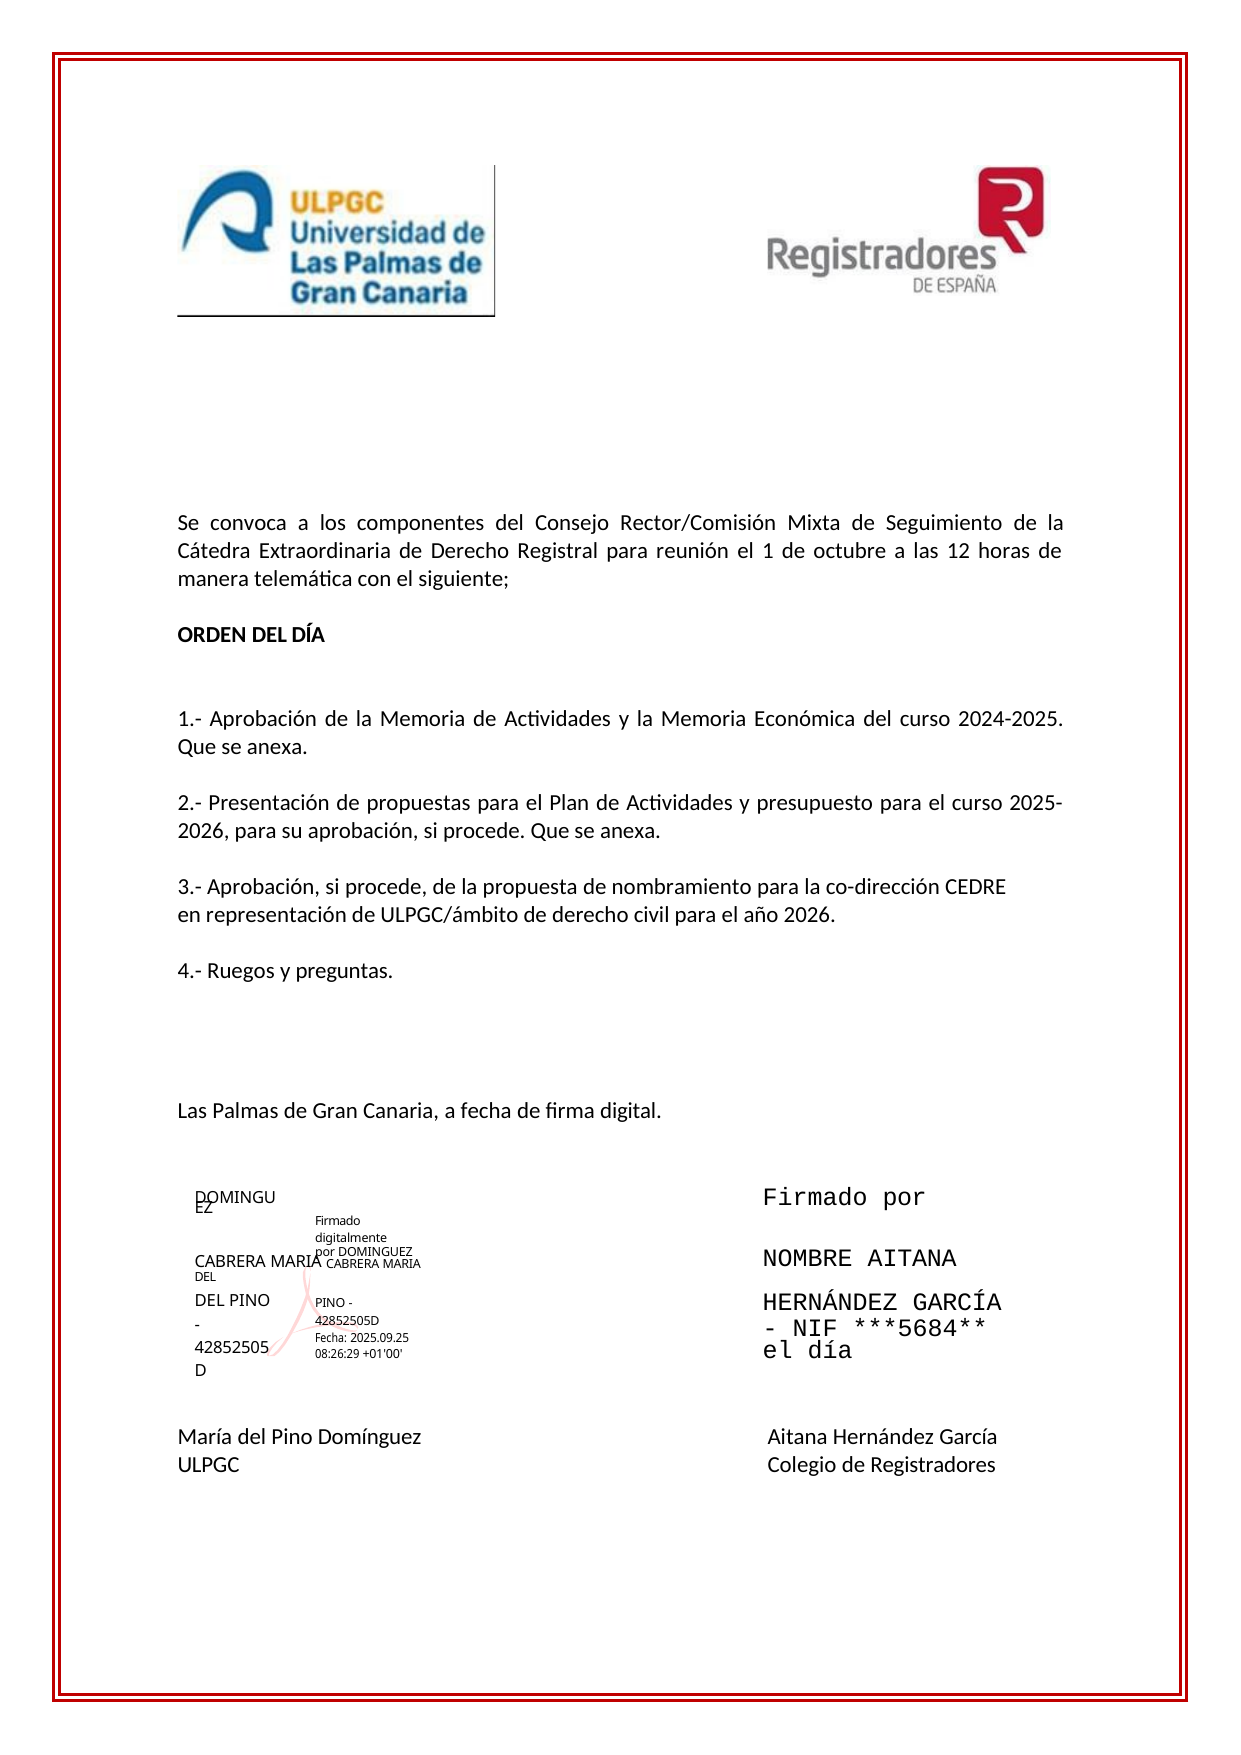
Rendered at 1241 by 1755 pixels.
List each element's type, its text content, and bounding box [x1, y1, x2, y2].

text 08:26:29 +01'00' [315, 1347, 414, 1361]
text CABRERA MARIA CABRERA MARIA DEL [194, 1259, 304, 1284]
text ULPGC Colegio de Registradores [177, 1450, 1093, 1478]
text 1.- Aprobación de la Memoria de Actividades y la Memoria Económica del curso 2024-2025. Que se anexa. [177, 704, 1064, 760]
text PINO - 42852505D Fecha: 2025.09.25 [315, 1294, 411, 1346]
text Firmado digitalmente [315, 1212, 432, 1246]
text DEL PINO - 42852505D [194, 1289, 274, 1382]
text 2.- Presentación de propuestas para el Plan de Actividades y presupuesto para el curso 2025- 2026, para su aprobación, si procede. Que se anexa. [177, 788, 1064, 844]
text Firmado por [762, 1185, 1093, 1210]
text María del Pino Domínguez Aitana Hernández García [177, 1422, 1093, 1450]
text CABRERA MARIA CABRERA MARIA DEL [306, 1259, 429, 1284]
text por DOMINGUEZ [315, 1246, 429, 1259]
text 4.- Ruegos y preguntas. [177, 956, 1093, 984]
text HERNÁNDEZ GARCÍA [762, 1289, 1093, 1316]
text 3.- Aprobación, si procede, de la propuesta de nombramiento para la co-dirección CEDRE en representación de ULPGC/ámbito de derecho civil para el año 2026. [177, 872, 1023, 928]
text DOMINGUEZ [194, 1195, 285, 1216]
text - NIF ***5684** el día [762, 1317, 988, 1366]
text ORDEN DEL DÍA [177, 620, 1093, 648]
text NOMBRE AITANA [762, 1247, 1093, 1272]
text Se convoca a los componentes del Consejo Rector/Comisión Mixta de Seguimiento de la Cátedra Extraordinaria de Derecho Registral para reunión el 1 de octubre a las 12 horas de manera telemática con el siguiente; [177, 508, 1064, 592]
text Las Palmas de Gran Canaria, a fecha de firma digital. [177, 1096, 1093, 1124]
